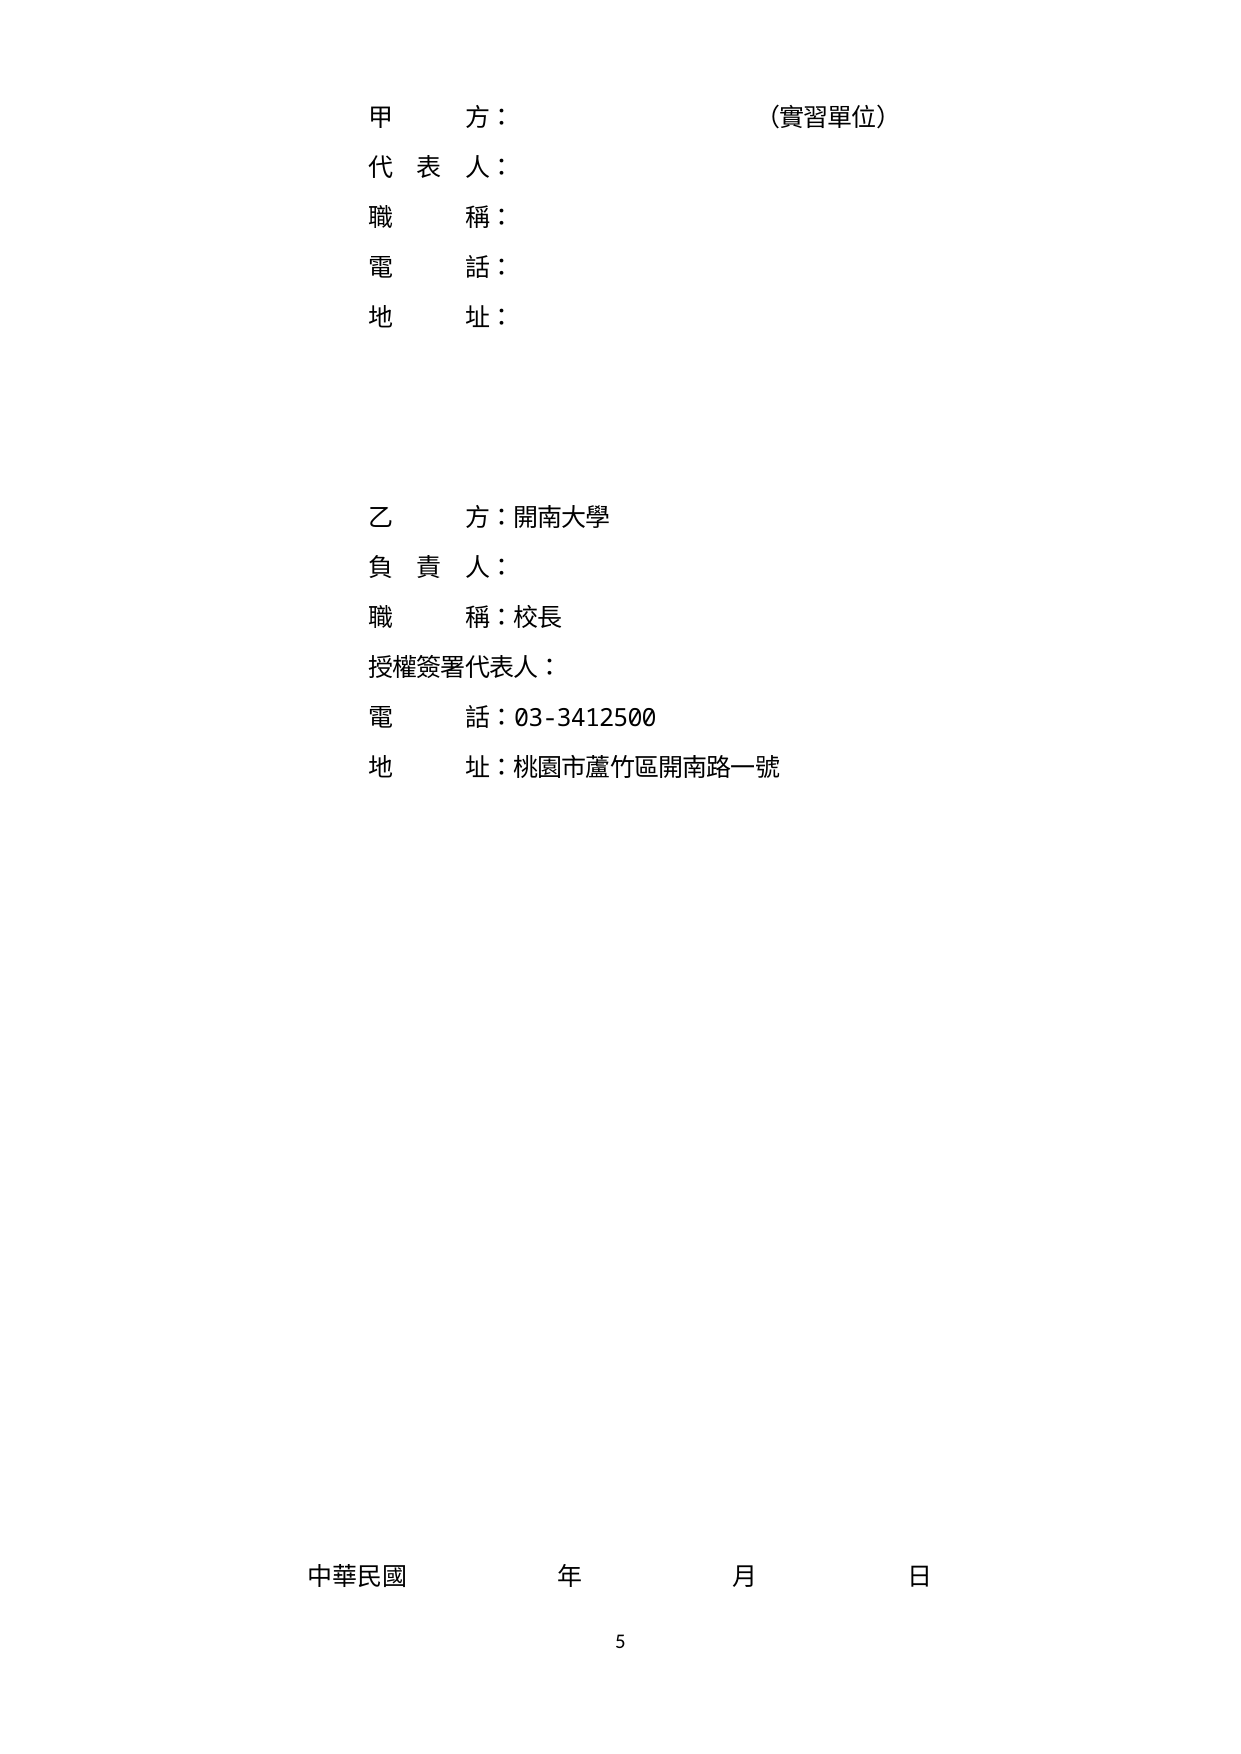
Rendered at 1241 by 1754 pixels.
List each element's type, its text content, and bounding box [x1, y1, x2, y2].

text 中華民國 年 月 日 [118, 1533, 1122, 1595]
text 職 稱： [368, 202, 1122, 233]
text 地 址：桃園市蘆竹區開南路一號 [368, 752, 1122, 783]
text 電 話： [368, 252, 1122, 283]
text 地 址： [368, 302, 1122, 333]
text 授權簽署代表人： [368, 652, 1122, 683]
text 乙 方：開南大學 [368, 502, 1122, 533]
text 甲 方： （實習單位） [368, 102, 1122, 133]
text 負 責 人： [368, 552, 1122, 583]
text 代 表 人： [368, 152, 1122, 183]
text 電 話：03-3412500 [368, 702, 1122, 733]
text 職 稱：校長 [368, 602, 1122, 633]
